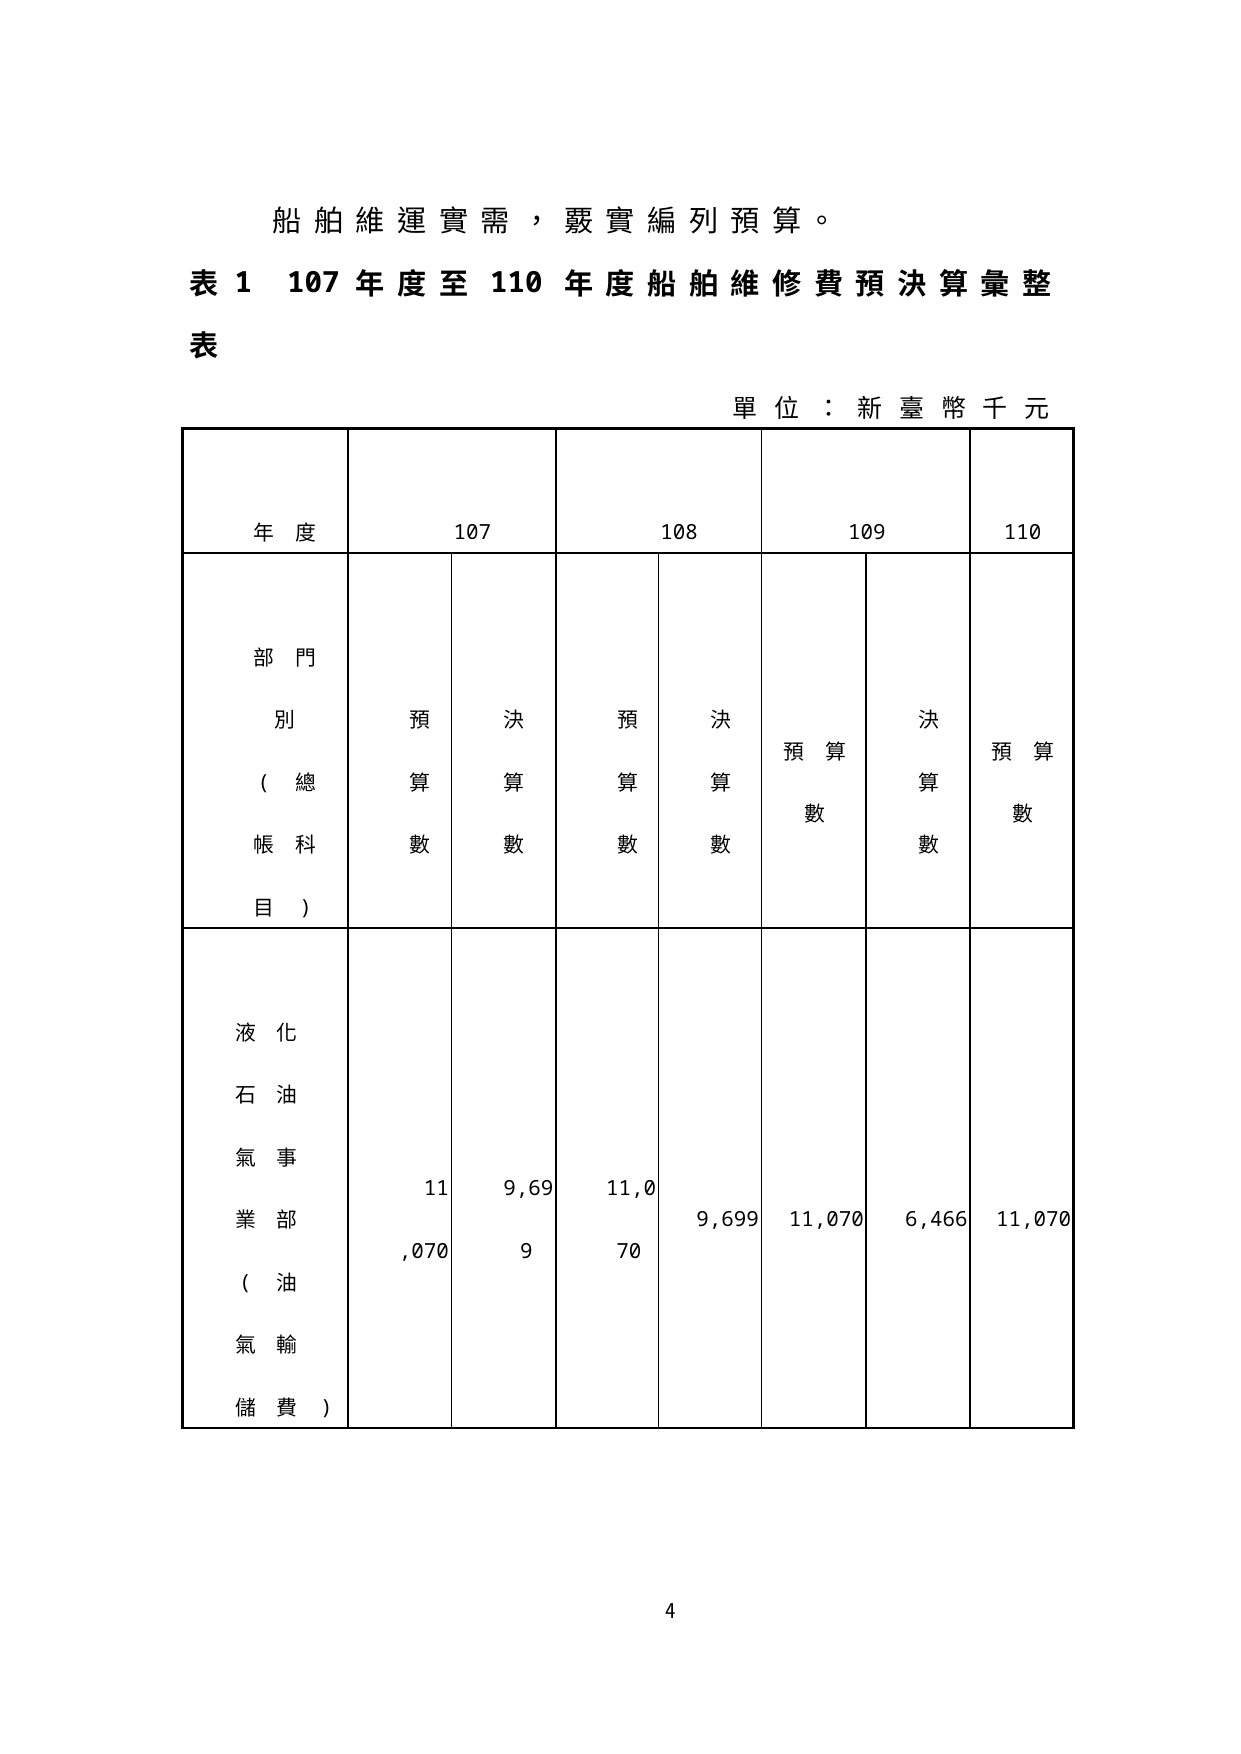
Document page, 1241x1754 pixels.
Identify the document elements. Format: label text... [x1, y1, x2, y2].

text 單位：新臺幣千元 [242, 365, 1058, 427]
table_cell 9,699 [659, 929, 761, 1427]
table_cell 11,070 [349, 929, 451, 1427]
table_cell 11,070 [971, 929, 1072, 1427]
table_header 109 [762, 430, 969, 552]
table_cell 11,070 [557, 929, 658, 1427]
table_header 110 [971, 430, 1072, 552]
text 船舶維運實需，覈實編列預算。 [242, 177, 1058, 240]
table_header 107 [349, 430, 555, 552]
table_header 108 [557, 430, 761, 552]
table_cell 11,070 [762, 929, 865, 1427]
table_cell 預算數 [762, 554, 865, 927]
table_cell 預算數 [557, 554, 658, 927]
table_cell 預算數 [971, 554, 1072, 927]
text 表1 107年度至110年度船舶維修費預決算彙整表 [183, 240, 1058, 365]
table_cell 6,466 [867, 929, 969, 1427]
table_cell 決算數 [452, 554, 555, 927]
table_header 年度 [184, 430, 347, 552]
table_cell 液化石油氣事業部(油氣輸儲費) [184, 929, 347, 1427]
table_cell 決算數 [867, 554, 969, 927]
table_cell 預算數 [349, 554, 451, 927]
table_cell 部門別 (總帳科目) [184, 554, 347, 927]
table_cell 決算數 [659, 554, 761, 927]
table_cell 9,699 [452, 929, 555, 1427]
